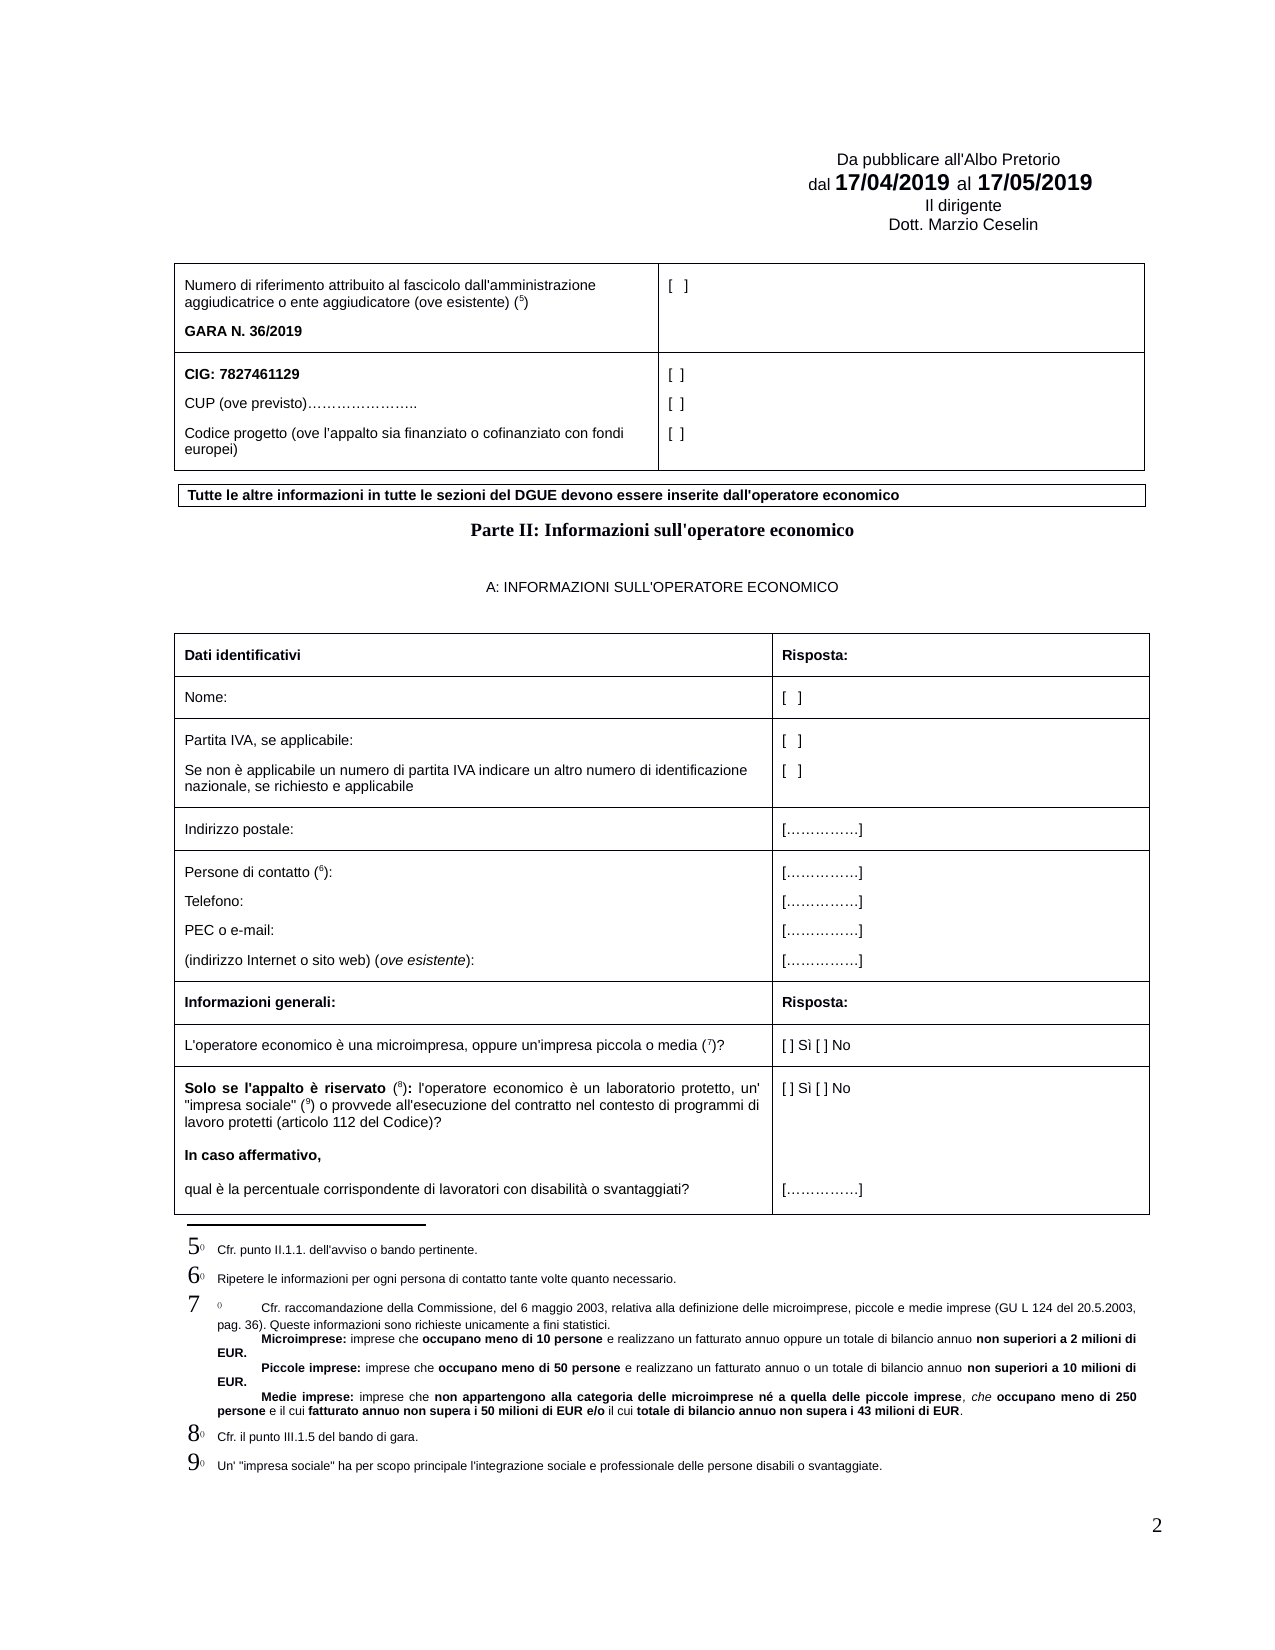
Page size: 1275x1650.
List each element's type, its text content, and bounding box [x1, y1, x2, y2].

table_cell CIG: 7827461129 CUP (ove previsto)………………….. Codice progetto (ove l’appalto sia finanziato o cofinanziato con fondi europei) [175, 353, 658, 470]
table_header Dati identificativi [175, 634, 772, 676]
title A: Informazioni sull'operatore economico [187, 578, 1137, 595]
table_cell [ ] Sì [ ] No [……………] [773, 1067, 1149, 1214]
table_cell Informazioni generali: [175, 982, 772, 1023]
table_cell [ ] [ ] [773, 719, 1149, 807]
table_cell [ ] Sì [ ] No [773, 1025, 1149, 1066]
table_cell [ ] [ ] [ ] [659, 353, 1144, 470]
table_cell [ ] [773, 677, 1149, 718]
table_cell Persone di contatto (): Telefono: PEC o e-mail: (indirizzo Internet o sito web) (ove esistente): [175, 851, 772, 981]
table_cell [ ] [659, 264, 1144, 352]
table_cell Partita IVA, se applicabile: Se non è applicabile un numero di partita IVA indicare un altro numero di identificazione nazionale, se richiesto e applicabile [175, 719, 772, 807]
table_cell [……………] [773, 808, 1149, 850]
table_cell Solo se l'appalto è riservato (): l'operatore economico è un laboratorio protetto, un' "impresa sociale" () o provvede all'esecuzione del contratto nel contesto di programmi di lavoro protetti (articolo 112 del Codice)? In caso affermativo, qual è la percentuale corrispondente di lavoratori con disabilità o svantaggiati? [175, 1067, 772, 1214]
table_cell Nome: [175, 677, 772, 718]
table_header Risposta: [773, 634, 1149, 676]
title Parte II: Informazioni sull'operatore economico [187, 519, 1137, 541]
text Tutte le altre informazioni in tutte le sezioni del DGUE devono essere inserite dall'operatore economico [179, 485, 1145, 506]
table_cell Risposta: [773, 982, 1149, 1023]
table_cell Indirizzo postale: [175, 808, 772, 850]
table_cell L'operatore economico è una microimpresa, oppure un'impresa piccola o media ()? [175, 1025, 772, 1066]
table_cell [……………] [……………] [……………] [……………] [773, 851, 1149, 981]
table_cell Numero di riferimento attribuito al fascicolo dall'amministrazione aggiudicatrice o ente aggiudicatore (ove esistente) () GARA N. 36/2019 [175, 264, 658, 352]
